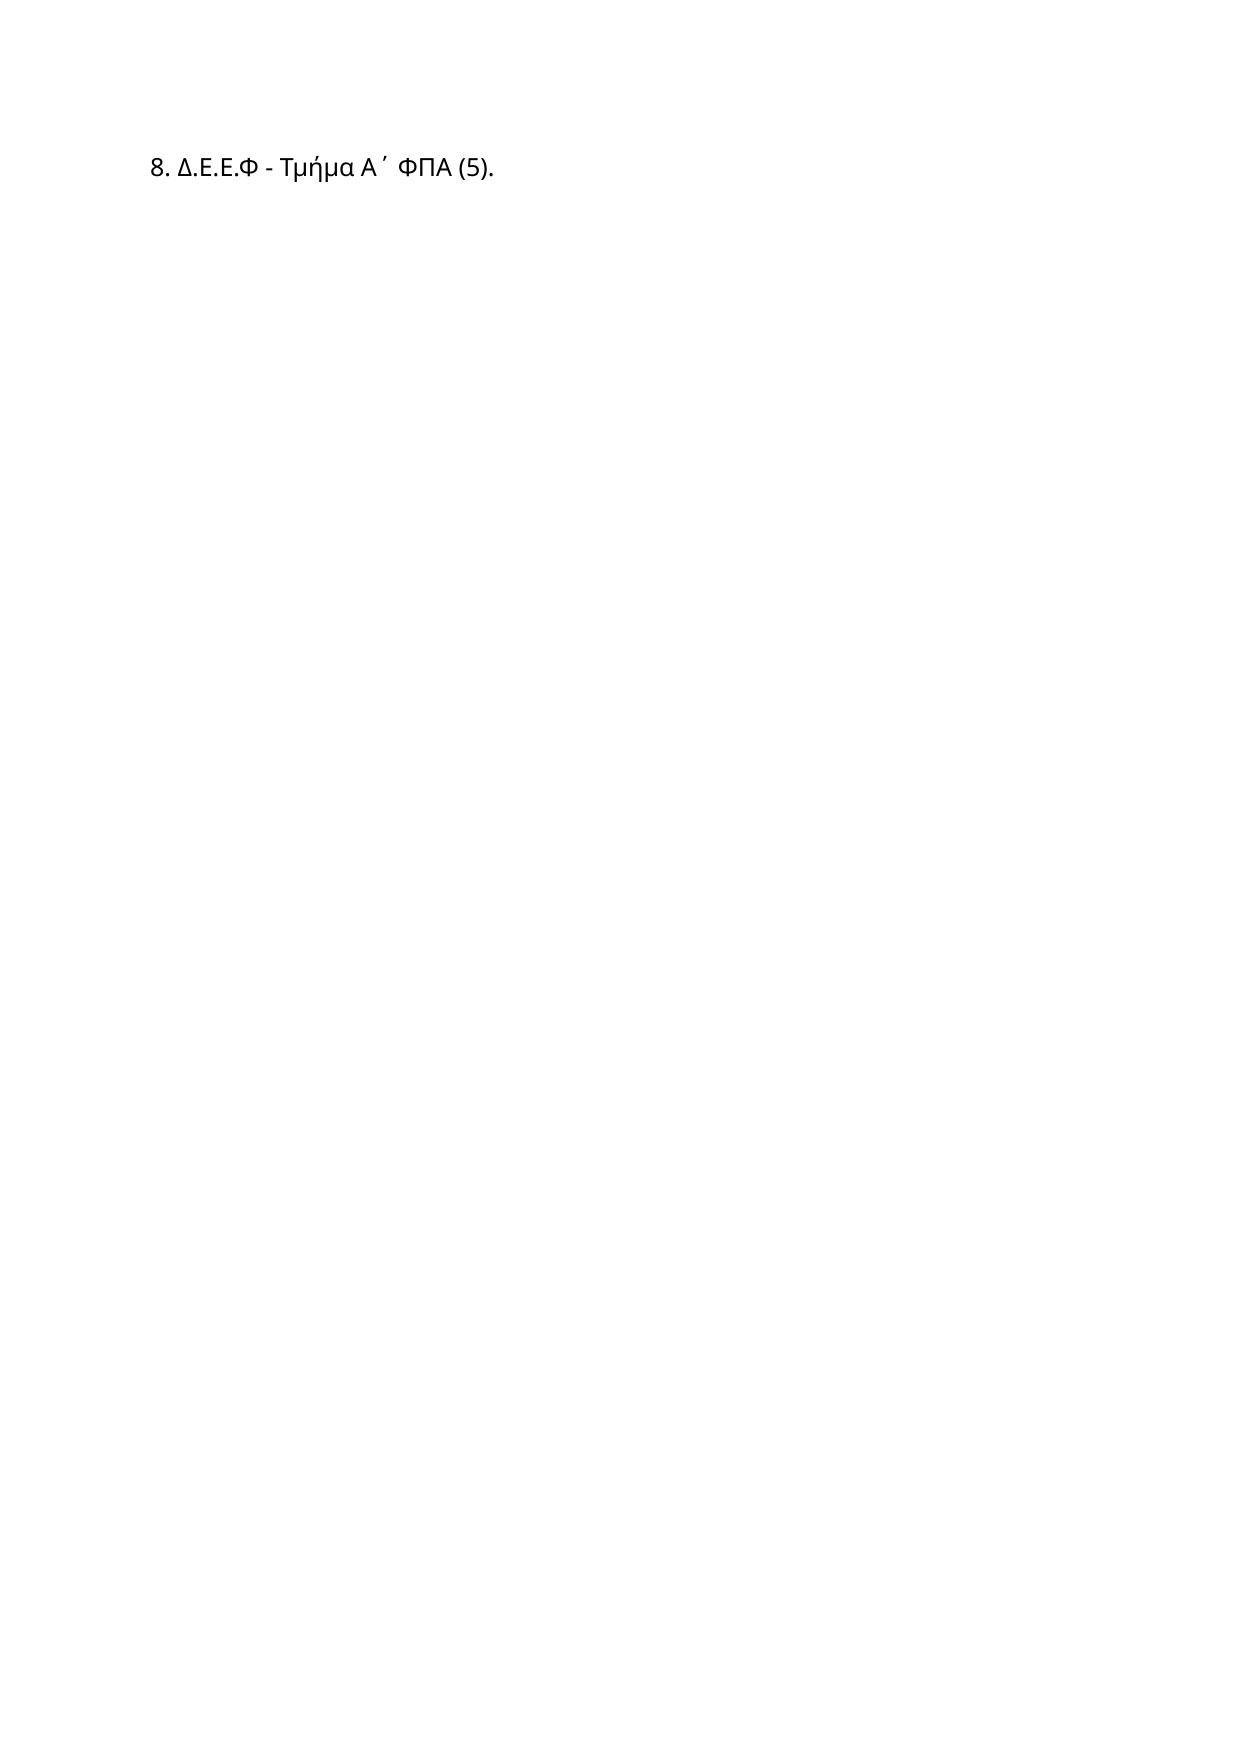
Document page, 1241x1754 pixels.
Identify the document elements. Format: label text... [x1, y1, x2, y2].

text 8. Δ.Ε.Ε.Φ - Τμήμα Α΄ ΦΠΑ (5). [150, 150, 1090, 184]
